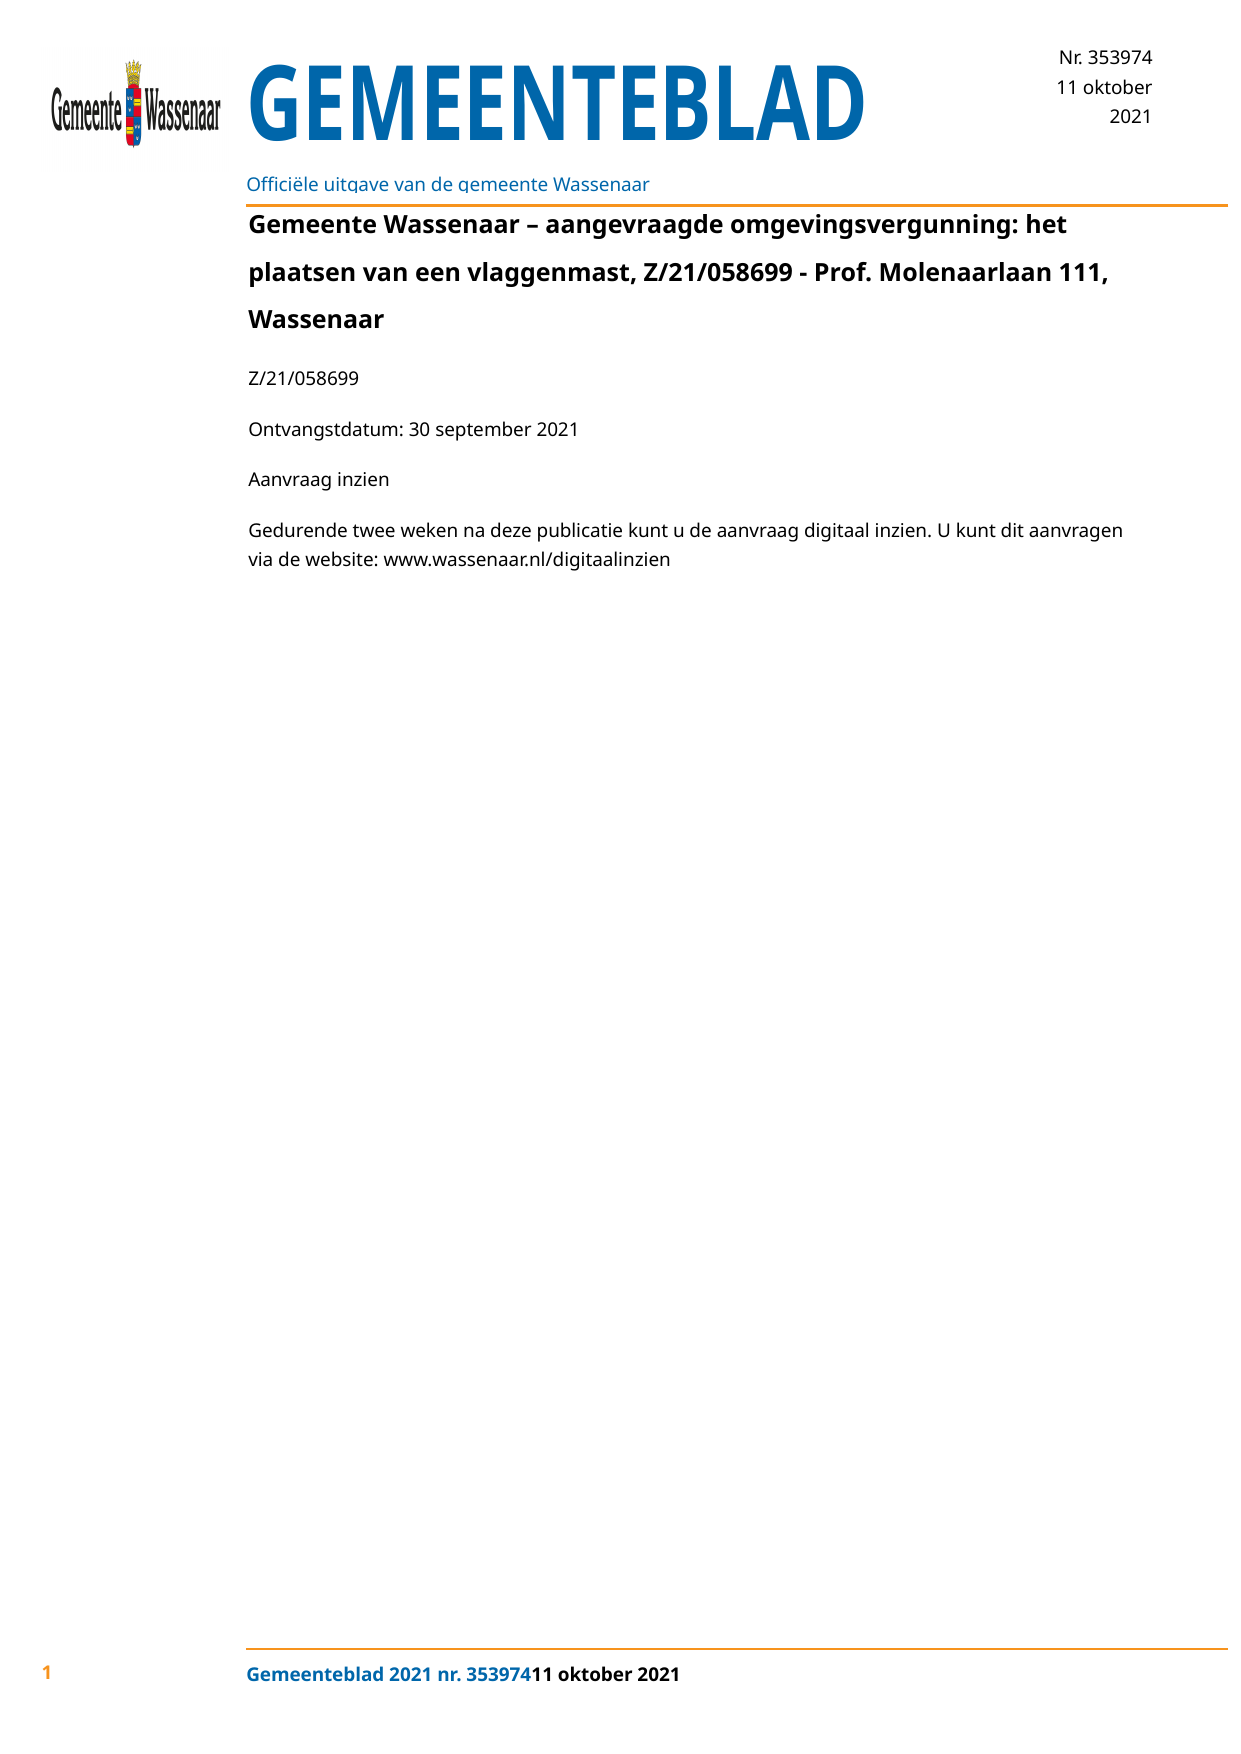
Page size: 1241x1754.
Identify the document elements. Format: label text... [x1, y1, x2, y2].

picture [41, 47, 231, 172]
text Z/21/058699 [248, 366, 1152, 391]
text Gedurende twee weken na deze publicatie kunt u de aanvraag digitaal inzien. U kunt dit aanvragen via de website: www.wassenaar.nl/digitaalinzien [248, 517, 1152, 572]
text Aanvraag inzien [248, 466, 1152, 492]
text Ontvangstdatum: 30 september 2021 [248, 416, 1152, 442]
text Gemeente Wassenaar – aangevraagde omgevingsvergunning: het plaatsen van een vlaggenmast, Z/21/058699 - Prof. Molenaarlaan 111, Wassenaar [248, 207, 1152, 336]
